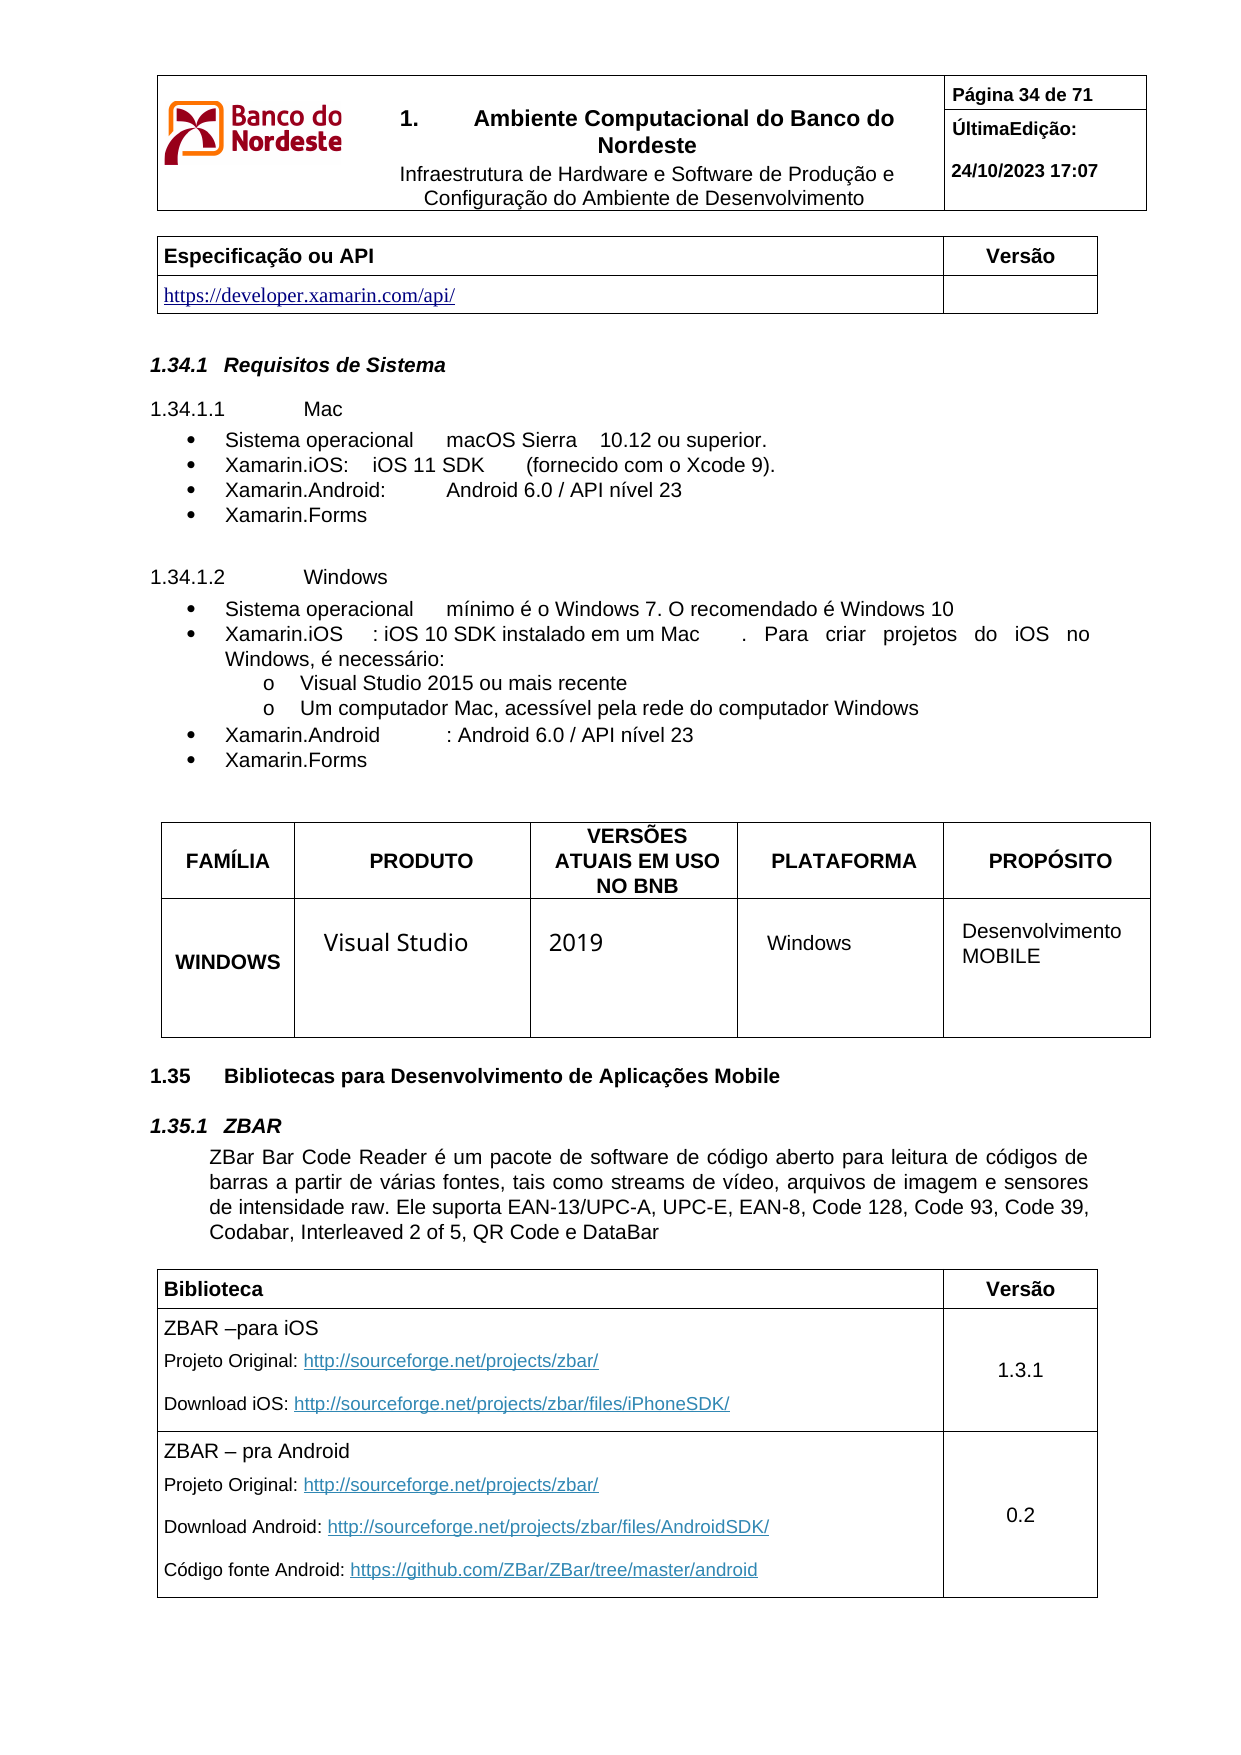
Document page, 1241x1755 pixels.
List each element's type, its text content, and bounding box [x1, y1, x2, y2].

table_header PLATAFORMA [738, 823, 943, 898]
subtitle Requisitos de Sistema [150, 352, 1090, 377]
list Um computador Mac, acessível pela rede do computador Windows [262, 696, 1090, 722]
table_cell 2019 [531, 899, 737, 998]
list Xamarin.iOS: iOS 11 SDK (fornecido com o Xcode 9). [187, 452, 1090, 477]
table_cell Visual Studio [295, 899, 530, 998]
table_cell Desenvolvimento MOBILE [944, 899, 1150, 998]
list Sistema operacional mínimo é o Windows 7. O recomendado é Windows 10 [187, 595, 1090, 620]
subtitle Mac [150, 395, 1090, 420]
list Sistema operacional macOS Sierra 10.12 ou superior. [187, 427, 1090, 452]
table_cell 1.3.1 [944, 1309, 1097, 1431]
table_cell ZBAR – pra Android Projeto Original: http://sourceforge.net/projects/zbar/ Download Android: http://sourceforge.net/projects/zbar/files/AndroidSDK/ Código fonte Android: https://github.com/ZBar/ZBar/tree/master/android [158, 1432, 943, 1597]
table_cell 0.2 [944, 1432, 1097, 1597]
table_cell [944, 998, 1150, 1037]
table_header Especificação ou API [158, 237, 943, 274]
table_header VERSÕES ATUAIS EM USO NO BNB [531, 823, 737, 898]
table_header Biblioteca [158, 1270, 943, 1307]
table_header Versão [944, 237, 1097, 274]
table_cell [738, 998, 943, 1037]
table_header PROPÓSITO [944, 823, 1150, 898]
table_cell https://developer.xamarin.com/api/ [158, 276, 943, 313]
list Xamarin.Android: Android 6.0 / API nível 23 [187, 477, 1090, 502]
table_cell [531, 998, 737, 1037]
table_header FAMÍLIA [162, 823, 294, 898]
text ZBar Bar Code Reader é um pacote de software de código aberto para leitura de códigos de barras a partir de várias fontes, tais como streams de vídeo, arquivos de imagem e sensores de intensidade raw. Ele suporta EAN-13/UPC-A, UPC-E, EAN-8, Code 128, Code 93, Code 39, Codabar, Interleaved 2 of 5, QR Code e DataBar [209, 1144, 1090, 1244]
list Xamarin.Forms [187, 747, 1090, 772]
table_cell Windows [738, 899, 943, 998]
list Xamarin.iOS : iOS 10 SDK instalado em um Mac . Para criar projetos do iOS no Windows, é necessário: [187, 620, 1090, 670]
table_cell ZBAR –para iOS Projeto Original: http://sourceforge.net/projects/zbar/ Download iOS: http://sourceforge.net/projects/zbar/files/iPhoneSDK/ [158, 1309, 943, 1431]
list Xamarin.Android : Android 6.0 / API nível 23 [187, 722, 1090, 747]
subtitle Bibliotecas para Desenvolvimento de Aplicações Mobile [150, 1063, 1090, 1088]
table_cell [944, 276, 1097, 313]
list Visual Studio 2015 ou mais recente [262, 670, 1090, 696]
list Xamarin.Forms [187, 502, 1090, 527]
subtitle ZBAR [150, 1113, 1090, 1138]
table_cell [295, 998, 530, 1037]
subtitle Windows [150, 564, 1090, 589]
table_header PRODUTO [295, 823, 530, 898]
table_cell WINDOWS [162, 899, 294, 1037]
table_header Versão [944, 1270, 1097, 1307]
